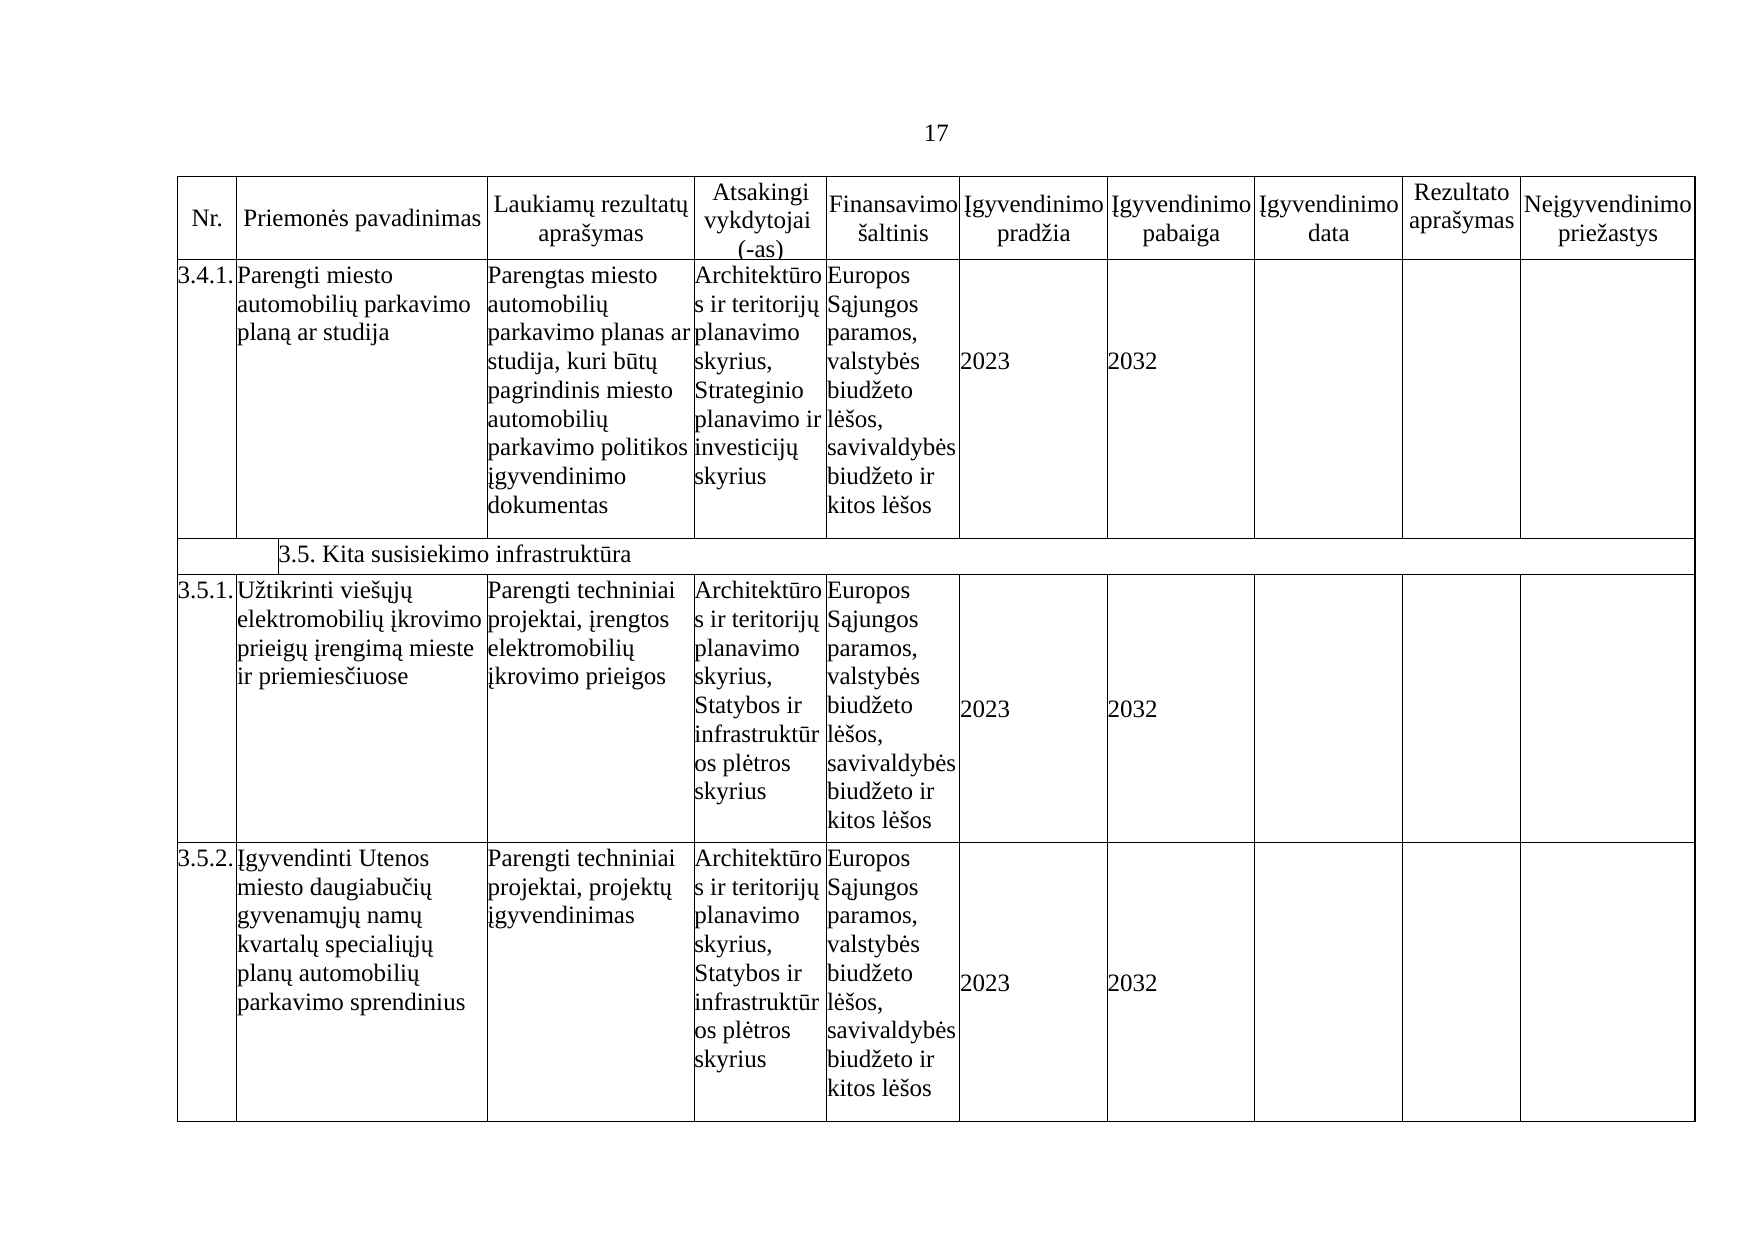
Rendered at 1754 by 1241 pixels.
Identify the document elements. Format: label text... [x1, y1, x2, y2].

table_cell Architektūros ir teritorijų planavimo skyrius, Statybos ir infrastruktūros plėtros skyrius [695, 843, 826, 1121]
table_cell [1403, 575, 1520, 842]
table_cell Europos Sąjungos paramos, valstybės biudžeto lėšos, savivaldybės biudžeto ir kitos lėšos [827, 260, 959, 538]
table_cell [1255, 843, 1402, 1121]
table_cell [178, 539, 278, 574]
table_cell [1521, 843, 1694, 1121]
table_cell Parengti techniniai projektai, projektų įgyvendinimas [488, 843, 694, 1121]
table_cell 2023 [960, 843, 1107, 1121]
table_cell 3.5. Kita susisiekimo infrastruktūra [279, 539, 1694, 574]
table_header Rezultato aprašymas [1403, 177, 1520, 259]
table_header Nr. [178, 177, 236, 259]
table_header Priemonės pavadinimas [237, 177, 487, 259]
table_cell 2023 [960, 575, 1107, 842]
table_cell 2032 [1108, 260, 1254, 538]
table_cell [1521, 260, 1694, 538]
table_header Įgyvendinimo pradžia [960, 177, 1107, 259]
table_cell Architektūros ir teritorijų planavimo skyrius, Statybos ir infrastruktūros plėtros skyrius [695, 575, 826, 842]
table_cell 3.5.2. [178, 843, 236, 1121]
table_cell Parengti techniniai projektai, įrengtos elektromobilių įkrovimo prieigos [488, 575, 694, 842]
table_header Neįgyvendinimo priežastys [1521, 177, 1694, 259]
table_cell [1255, 260, 1402, 538]
table_header Laukiamų rezultatų aprašymas [488, 177, 694, 259]
table_cell Parengtas miesto automobilių parkavimo planas ar studija, kuri būtų pagrindinis miesto automobilių parkavimo politikos įgyvendinimo dokumentas [488, 260, 694, 538]
table_cell Įgyvendinti Utenos miesto daugiabučių gyvenamųjų namų kvartalų specialiųjų planų automobilių parkavimo sprendinius [237, 843, 487, 1121]
table_header Finansavimo šaltinis [827, 177, 959, 259]
table_cell Europos Sąjungos paramos, valstybės biudžeto lėšos, savivaldybės biudžeto ir kitos lėšos [827, 575, 959, 842]
table_cell [1521, 575, 1694, 842]
table_cell 3.5.1. [178, 575, 236, 842]
table_cell [1255, 575, 1402, 842]
table_cell Parengti miesto automobilių parkavimo planą ar studija [237, 260, 487, 538]
table_cell Užtikrinti viešųjų elektromobilių įkrovimo prieigų įrengimą mieste ir priemiesčiuose [237, 575, 487, 842]
table_cell 2023 [960, 260, 1107, 538]
table_cell 2032 [1108, 843, 1254, 1121]
table_cell [1403, 260, 1520, 538]
table_cell 2032 [1108, 575, 1254, 842]
table_cell 3.4.1. [178, 260, 236, 538]
table_header Atsakingi vykdytojai (-as) [695, 177, 826, 259]
table_cell [1403, 843, 1520, 1121]
table_header Įgyvendinimo data [1255, 177, 1402, 259]
table_cell Architektūros ir teritorijų planavimo skyrius, Strateginio planavimo ir investicijų skyrius [695, 260, 826, 538]
table_cell Europos Sąjungos paramos, valstybės biudžeto lėšos, savivaldybės biudžeto ir kitos lėšos [827, 843, 959, 1121]
table_header Įgyvendinimo pabaiga [1108, 177, 1254, 259]
